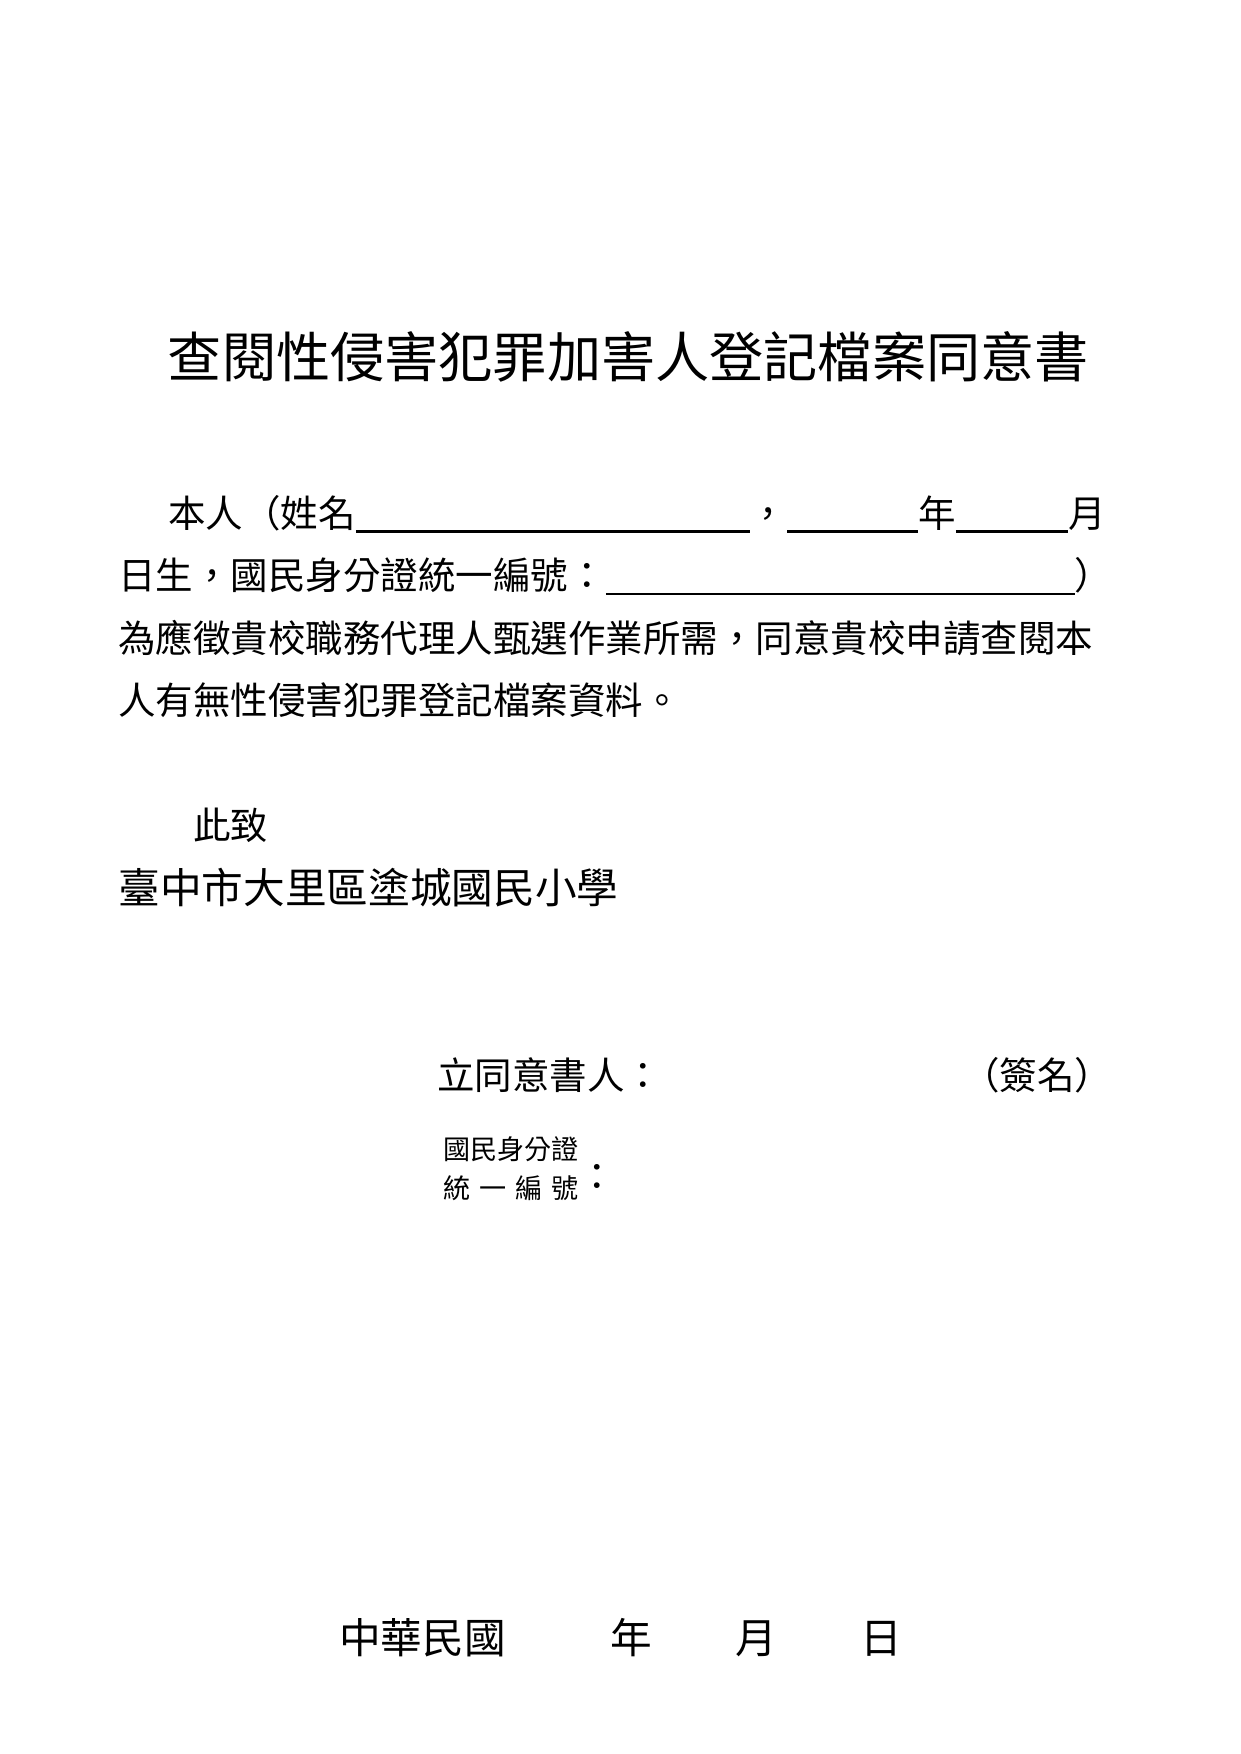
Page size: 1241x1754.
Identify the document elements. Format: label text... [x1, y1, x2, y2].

text 查閱性侵害犯罪加害人登記檔案同意書 [118, 281, 1138, 406]
text 此致 [118, 781, 1122, 844]
text 國民身分證統一編號： [118, 1094, 1122, 1219]
text 臺中市大里區塗城國民小學 [118, 844, 1122, 906]
text 中華民國 年 月 日 [118, 1594, 1122, 1656]
text 本人（姓名 ， 年 月 日生，國民身分證統一編號： ）為應徵貴校職務代理人甄選作業所需，同意貴校申請查閱本人有無性侵害犯罪登記檔案資料。 [118, 469, 1122, 719]
text 立同意書人： （簽名） [118, 1031, 1122, 1094]
